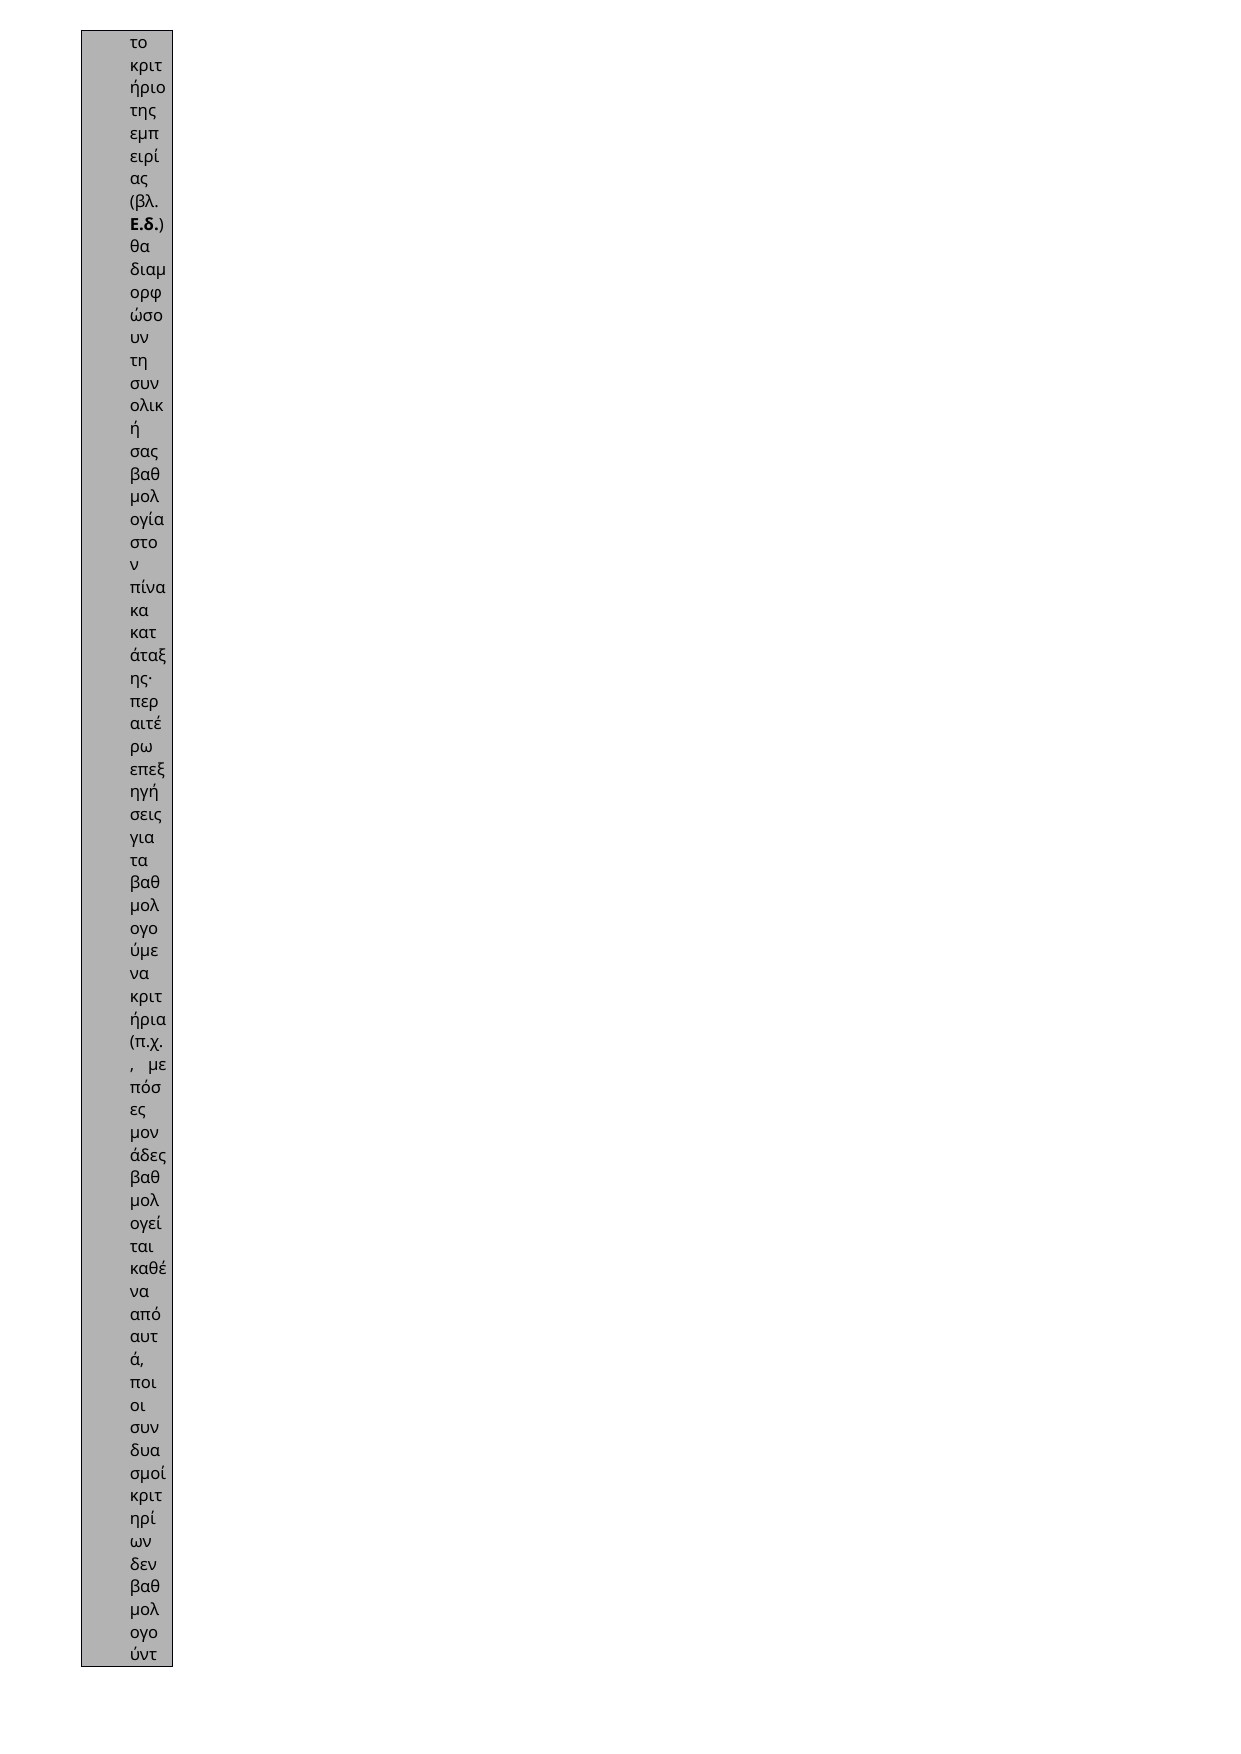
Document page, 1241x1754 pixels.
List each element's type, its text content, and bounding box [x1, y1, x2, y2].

table_header το κριτήριο της εμπειρίας (βλ. Ε.δ.) θα διαμορφώσουν τη συνολική σας βαθμολογία στον πίνακα κατάταξης· περαιτέρω επεξηγήσεις για τα βαθμολογούμενα κριτήρια (π.χ., με πόσες μονάδες βαθμολογείται καθένα από αυτά, ποιοι συνδυασμοί κριτηρίων δεν βαθμολογούντ [82, 31, 172, 1666]
